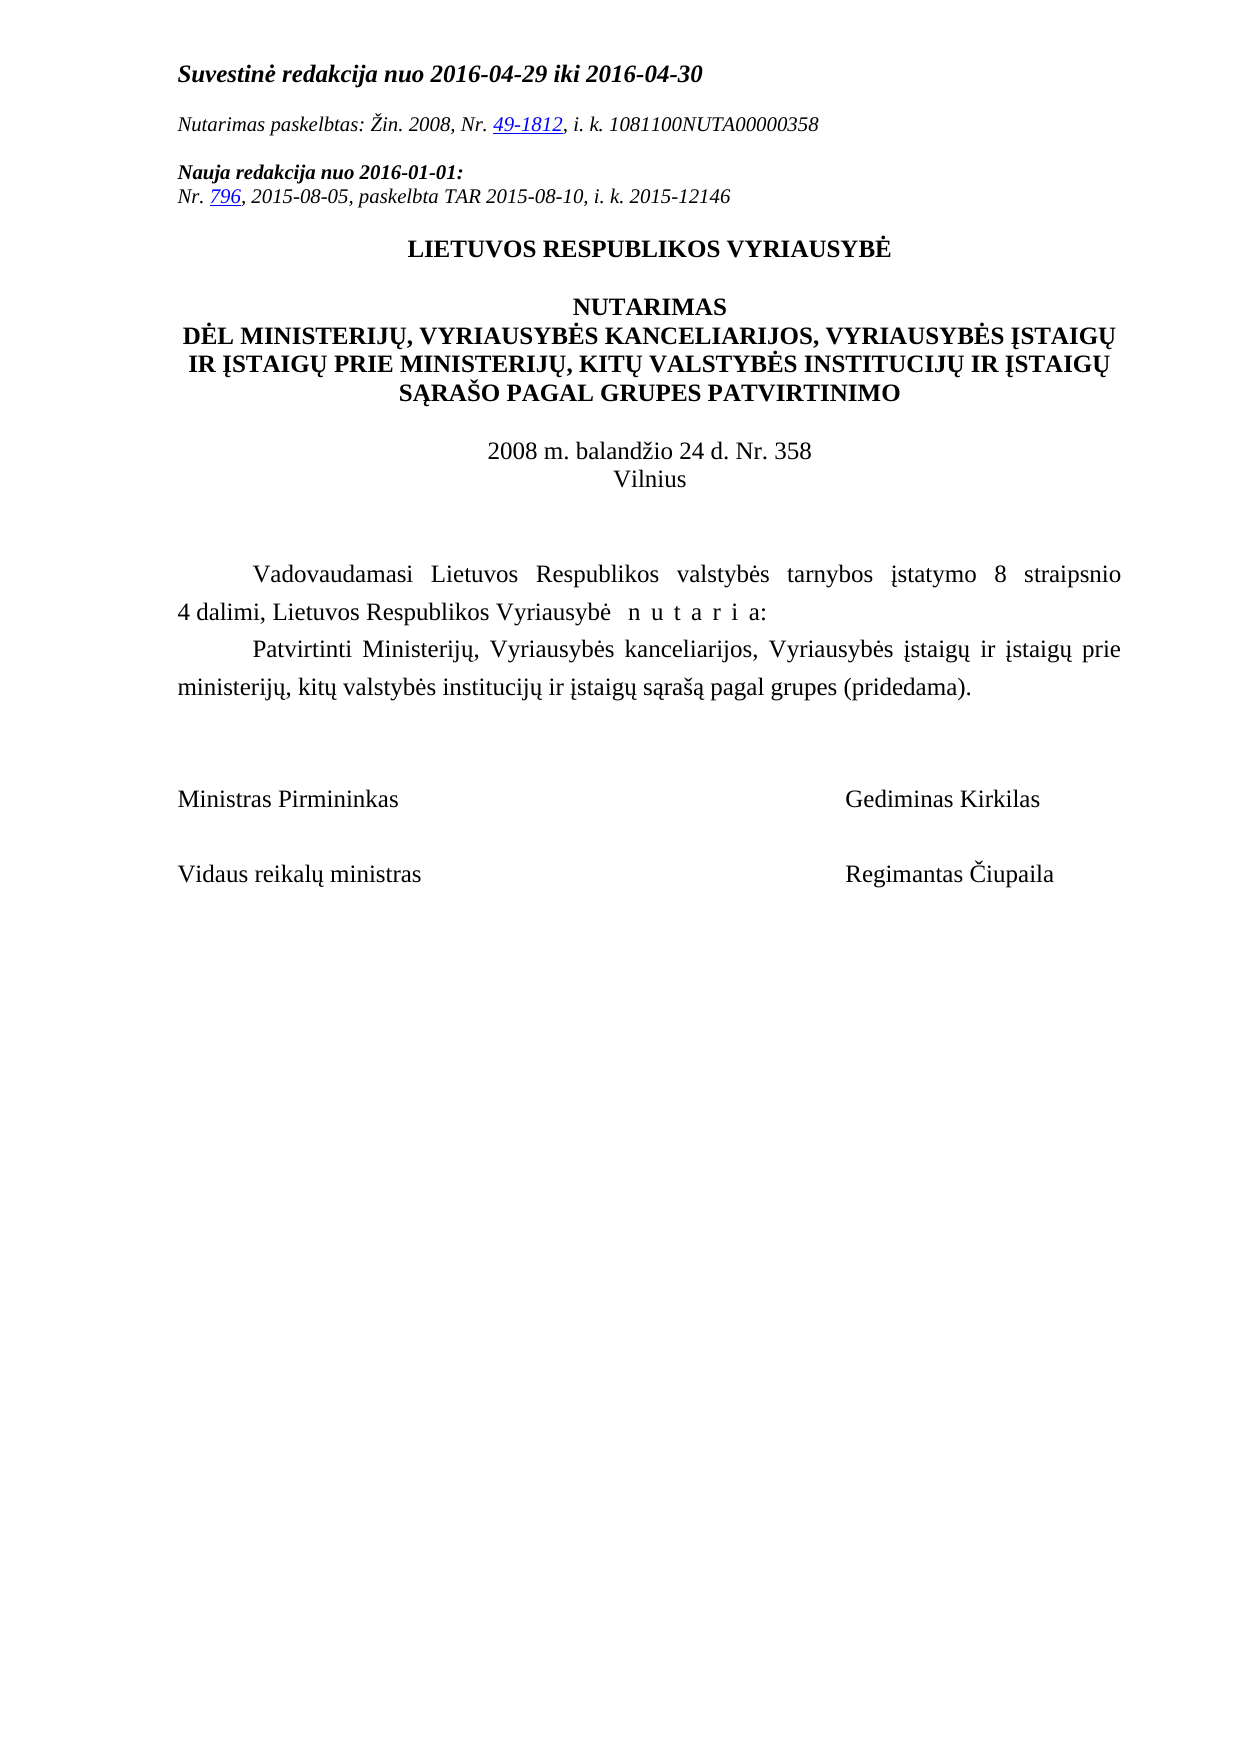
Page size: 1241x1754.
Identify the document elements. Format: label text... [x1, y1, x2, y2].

text Ministras Pirmininkas Gediminas Kirkilas [177, 776, 1122, 813]
text Vadovaudamasi Lietuvos Respublikos valstybės tarnybos įstatymo 8 straipsnio 4 dalimi, Lietuvos Respublikos Vyriausybė nutaria: [177, 551, 1122, 626]
text LIETUVOS RESPUBLIKOS VYRIAUSYBĖ [177, 234, 1122, 263]
text NUTARIMAS [177, 292, 1122, 321]
text SĄRAŠO PAGAL GRUPES PATVIRTINIMO [177, 378, 1122, 407]
text 2008 m. balandžio 24 d. Nr. 358 [177, 436, 1122, 464]
text Nr. 796, 2015-08-05, paskelbta TAR 2015-08-10, i. k. 2015-12146 [177, 184, 1122, 208]
text Nutarimas paskelbtas: Žin. 2008, Nr. 49-1812, i. k. 1081100NUTA00000358 [177, 112, 1122, 136]
text Patvirtinti Ministerijų, Vyriausybės kanceliarijos, Vyriausybės įstaigų ir įstaigų prie ministerijų, kitų valstybės institucijų ir įstaigų sąrašą pagal grupes (pridedama). [177, 626, 1122, 701]
text Vidaus reikalų ministras Regimantas Čiupaila [177, 851, 1122, 888]
text DĖL MINISTERIJŲ, VYRIAUSYBĖS KANCELIARIJOS, VYRIAUSYBĖS ĮSTAIGŲ IR ĮSTAIGŲ PRIE MINISTERIJŲ, KITŲ VALSTYBĖS INSTITUCIJŲ IR ĮSTAIGŲ [177, 321, 1122, 378]
text Nauja redakcija nuo 2016-01-01: [177, 160, 1122, 184]
text Vilnius [177, 464, 1122, 493]
text Suvestinė redakcija nuo 2016-04-29 iki 2016-04-30 [177, 59, 1122, 88]
